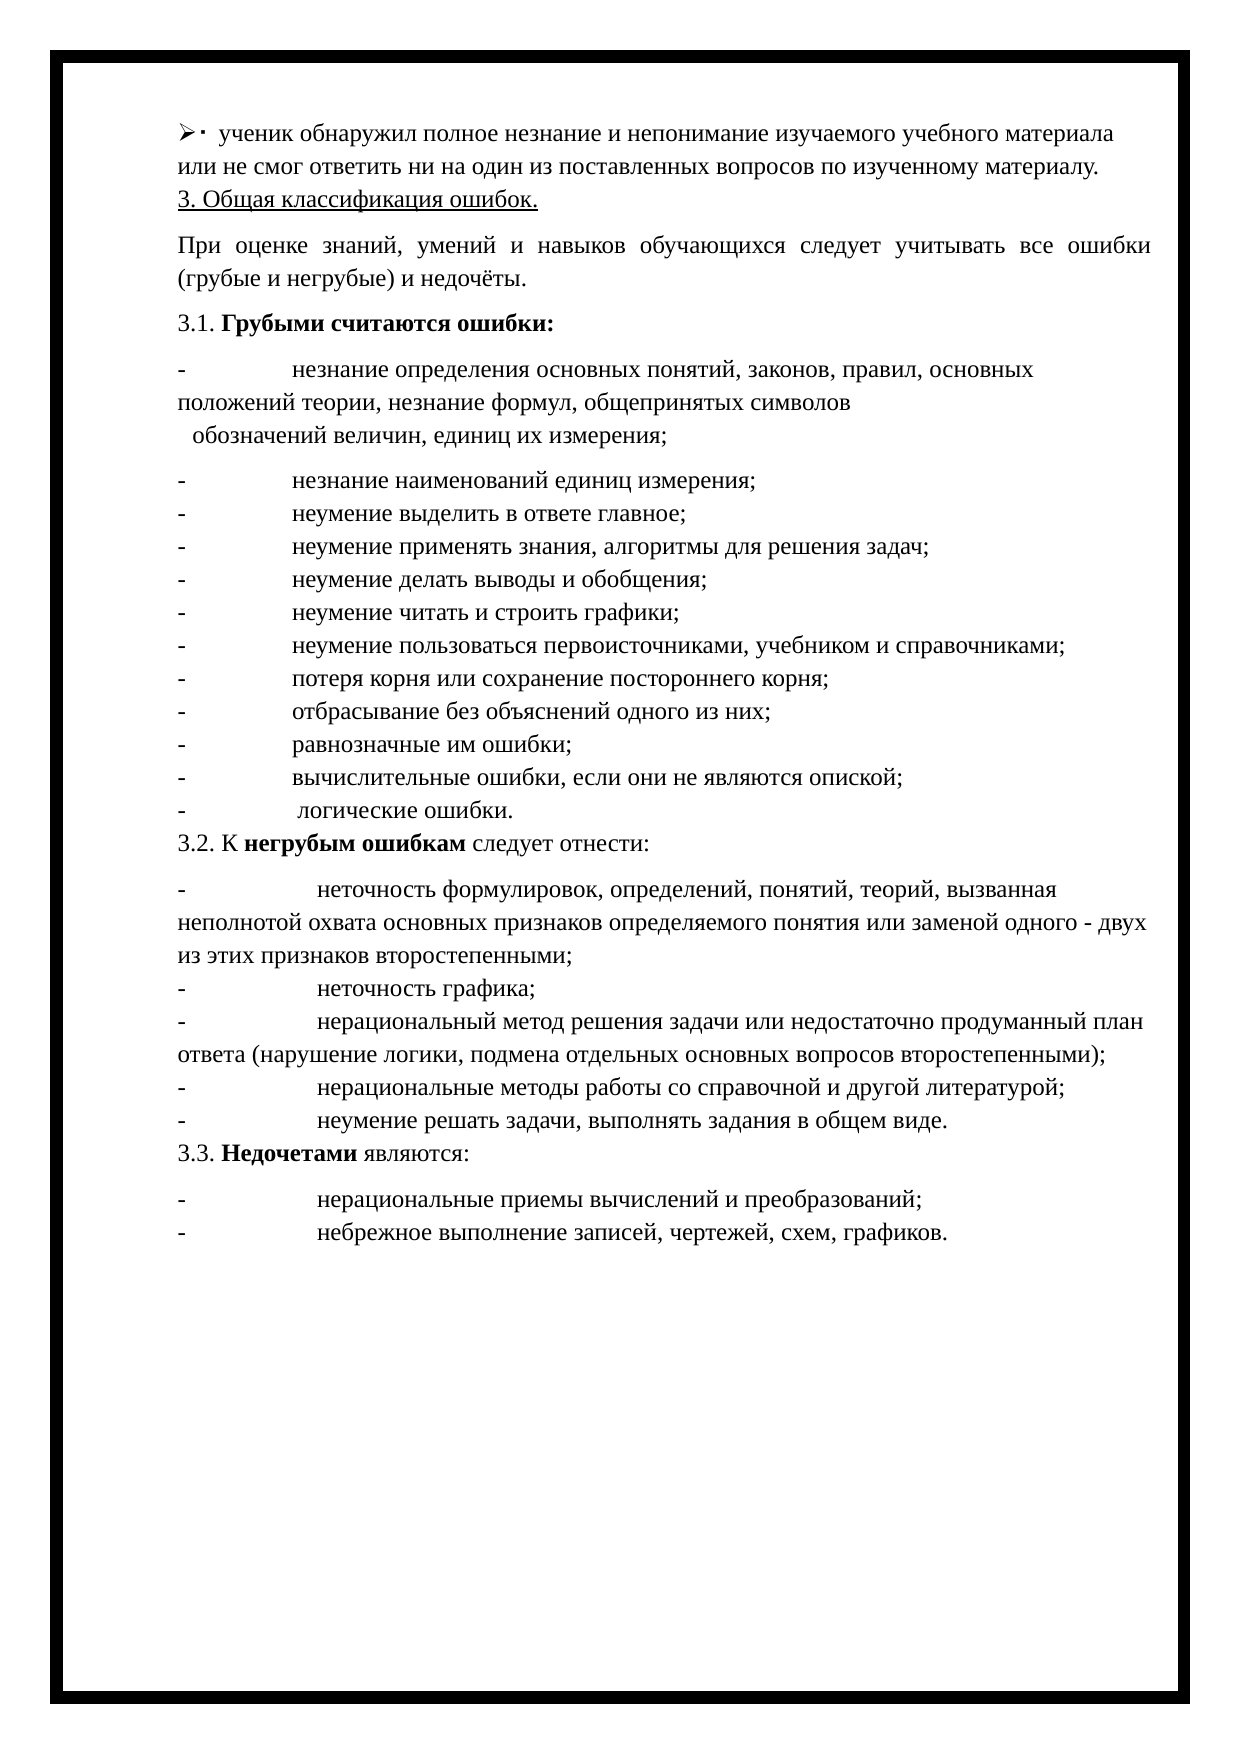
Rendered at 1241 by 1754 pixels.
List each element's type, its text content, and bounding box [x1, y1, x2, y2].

text 3.3. Недочетами являются: [177, 1138, 1152, 1167]
text 3.1. Грубыми считаются ошибки: [177, 308, 1152, 337]
text - логические ошибки. [177, 796, 1152, 824]
text - неточность формулировок, определений, понятий, теорий, вызванная неполнотой охвата основных признаков определяемого понятия или заменой одного - двух из этих признаков второстепенными; [177, 874, 1152, 969]
text - потеря корня или сохранение постороннего корня; [177, 663, 1152, 692]
text - неумение применять знания, алгоритмы для решения задач; [177, 531, 1152, 560]
text - неумение решать задачи, выполнять задания в общем виде. [177, 1105, 1152, 1134]
text - неточность графика; [177, 973, 1152, 1002]
text 3. Общая классификация ошибок. [177, 184, 1152, 213]
text - неумение читать и строить графики; [177, 597, 1152, 626]
text - равнозначные им ошибки; [177, 729, 1152, 758]
text ученик обнаружил полное незнание и непонимание изучаемого учебного материала или не смог ответить ни на один из поставленных вопросов по изученному материалу. [177, 118, 1152, 180]
text - неумение выделить в ответе главное; [177, 498, 1152, 527]
text обозначений величин, единиц их измерения; [192, 420, 1152, 448]
text При оценке знаний, умений и навыков обучающихся следует учитывать все ошибки (грубые и негрубые) и недочёты. [177, 230, 1152, 291]
text - незнание определения основных понятий, законов, правил, основных положений теории, незнание формул, общепринятых символов [177, 354, 1152, 416]
text - нерациональные приемы вычислений и преобразований; [177, 1184, 1152, 1212]
text - небрежное выполнение записей, чертежей, схем, графиков. [177, 1217, 1152, 1246]
text - неумение делать выводы и обобщения; [177, 564, 1152, 593]
text 3.2. К негрубым ошибкам следует отнести: [177, 828, 1152, 857]
text - нерациональный метод решения задачи или недостаточно продуманный план ответа (нарушение логики, подмена отдельных основных вопросов второстепенными); [177, 1006, 1152, 1068]
text - незнание наименований единиц измерения; [177, 465, 1152, 494]
text - неумение пользоваться первоисточниками, учебником и справочниками; [177, 630, 1152, 659]
text - вычислительные ошибки, если они не являются опиской; [177, 762, 1152, 791]
text - нерациональные методы работы со справочной и другой литературой; [177, 1072, 1152, 1101]
text - отбрасывание без объяснений одного из них; [177, 696, 1152, 725]
